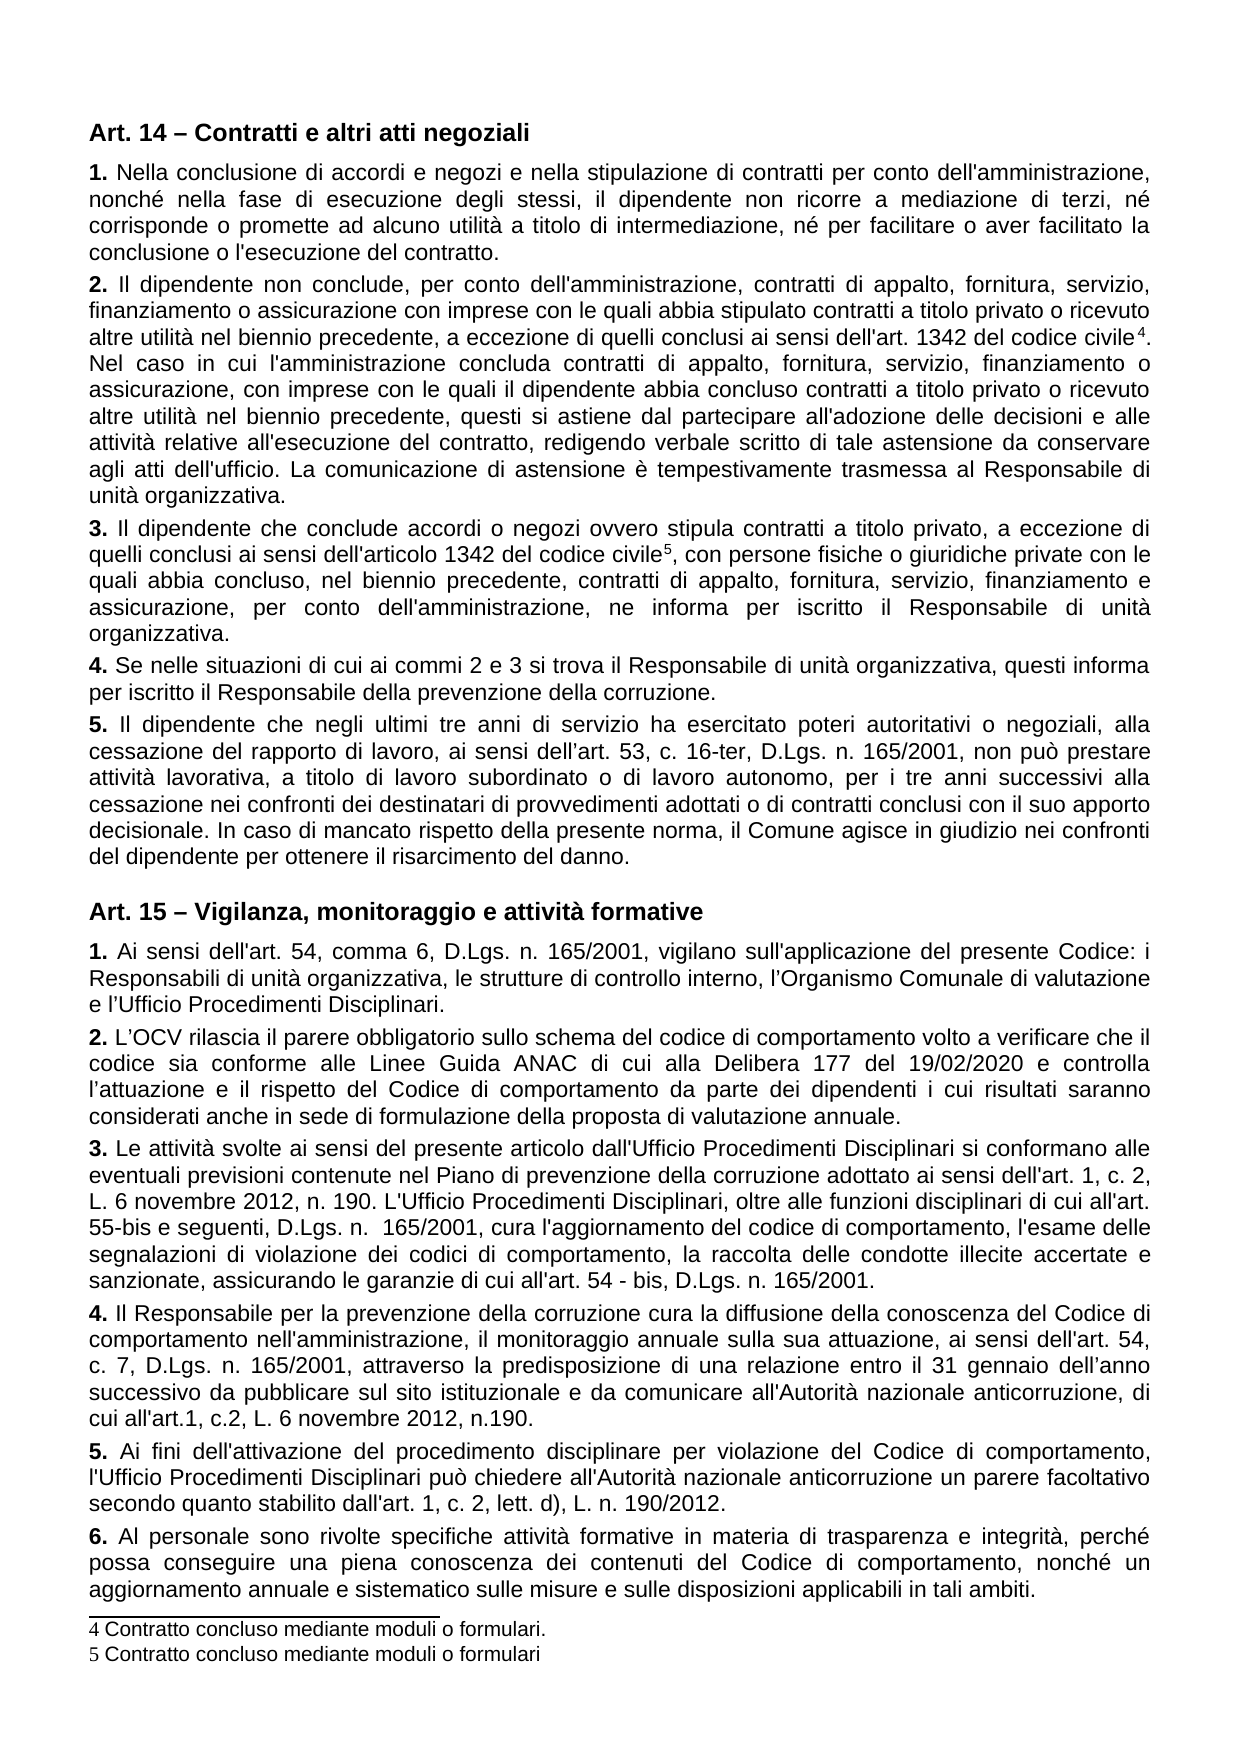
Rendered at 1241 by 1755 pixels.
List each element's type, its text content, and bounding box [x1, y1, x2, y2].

text 3. Le attività svolte ai sensi del presente articolo dall'Ufficio Procedimenti Disciplinari si conformano alle eventuali previsioni contenute nel Piano di prevenzione della corruzione adottato ai sensi dell'art. 1, c. 2, L. 6 novembre 2012, n. 190. L'Ufficio Procedimenti Disciplinari, oltre alle funzioni disciplinari di cui all'art. 55-bis e seguenti, D.Lgs. n. 165/2001, cura l'aggiornamento del codice di comportamento, l'esame delle segnalazioni di violazione dei codici di comportamento, la raccolta delle condotte illecite accertate e sanzionate, assicurando le garanzie di cui all'art. 54 - bis, D.Lgs. n. 165/2001. [89, 1135, 1152, 1293]
text 3. Il dipendente che conclude accordi o negozi ovvero stipula contratti a titolo privato, a eccezione di quelli conclusi ai sensi dell'articolo 1342 del codice civile, con persone fisiche o giuridiche private con le quali abbia concluso, nel biennio precedente, contratti di appalto, fornitura, servizio, finanziamento e assicurazione, per conto dell'amministrazione, ne informa per iscritto il Responsabile di unità organizzativa. [89, 514, 1152, 646]
text 1. Ai sensi dell'art. 54, comma 6, D.Lgs. n. 165/2001, vigilano sull'applicazione del presente Codice: i Responsabili di unità organizzativa, le strutture di controllo interno, l’Organismo Comunale di valutazione e l’Ufficio Procedimenti Disciplinari. [89, 938, 1152, 1017]
text 1. Nella conclusione di accordi e negozi e nella stipulazione di contratti per conto dell'amministrazione, nonché nella fase di esecuzione degli stessi, il dipendente non ricorre a mediazione di terzi, né corrisponde o promette ad alcuno utilità a titolo di intermediazione, né per facilitare o aver facilitato la conclusione o l'esecuzione del contratto. [89, 159, 1152, 265]
text Art. 14 – Contratti e altri atti negoziali [89, 118, 1152, 147]
text 2. Il dipendente non conclude, per conto dell'amministrazione, contratti di appalto, fornitura, servizio, finanziamento o assicurazione con imprese con le quali abbia stipulato contratti a titolo privato o ricevuto altre utilità nel biennio precedente, a eccezione di quelli conclusi ai sensi dell'art. 1342 del codice civile. Nel caso in cui l'amministrazione concluda contratti di appalto, fornitura, servizio, finanziamento o assicurazione, con imprese con le quali il dipendente abbia concluso contratti a titolo privato o ricevuto altre utilità nel biennio precedente, questi si astiene dal partecipare all'adozione delle decisioni e alle attività relative all'esecuzione del contratto, redigendo verbale scritto di tale astensione da conservare agli atti dell'ufficio. La comunicazione di astensione è tempestivamente trasmessa al Responsabile di unità organizzativa. [89, 271, 1152, 508]
text 5. Il dipendente che negli ultimi tre anni di servizio ha esercitato poteri autoritativi o negoziali, alla cessazione del rapporto di lavoro, ai sensi dell’art. 53, c. 16-ter, D.Lgs. n. 165/2001, non può prestare attività lavorativa, a titolo di lavoro subordinato o di lavoro autonomo, per i tre anni successivi alla cessazione nei confronti dei destinatari di provvedimenti adottati o di contratti conclusi con il suo apporto decisionale. In caso di mancato rispetto della presente norma, il Comune agisce in giudizio nei confronti del dipendente per ottenere il risarcimento del danno. [89, 711, 1152, 869]
text 2. L’OCV rilascia il parere obbligatorio sullo schema del codice di comportamento volto a verificare che il codice sia conforme alle Linee Guida ANAC di cui alla Delibera 177 del 19/02/2020 e controlla l’attuazione e il rispetto del Codice di comportamento da parte dei dipendenti i cui risultati saranno considerati anche in sede di formulazione della proposta di valutazione annuale. [89, 1023, 1152, 1129]
text 6. Al personale sono rivolte specifiche attività formative in materia di trasparenza e integrità, perché possa conseguire una piena conoscenza dei contenuti del Codice di comportamento, nonché un aggiornamento annuale e sistematico sulle misure e sulle disposizioni applicabili in tali ambiti. [89, 1523, 1152, 1602]
text Contratto concluso mediante moduli o formulari. [89, 1617, 1152, 1641]
text Art. 15 – Vigilanza, monitoraggio e attività formative [89, 897, 1152, 926]
text Contratto concluso mediante moduli o formulari [89, 1641, 1152, 1666]
text 4. Il Responsabile per la prevenzione della corruzione cura la diffusione della conoscenza del Codice di comportamento nell'amministrazione, il monitoraggio annuale sulla sua attuazione, ai sensi dell'art. 54, c. 7, D.Lgs. n. 165/2001, attraverso la predisposizione di una relazione entro il 31 gennaio dell’anno successivo da pubblicare sul sito istituzionale e da comunicare all'Autorità nazionale anticorruzione, di cui all'art.1, c.2, L. 6 novembre 2012, n.190. [89, 1299, 1152, 1431]
text 5. Ai fini dell'attivazione del procedimento disciplinare per violazione del Codice di comportamento, l'Ufficio Procedimenti Disciplinari può chiedere all'Autorità nazionale anticorruzione un parere facoltativo secondo quanto stabilito dall'art. 1, c. 2, lett. d), L. n. 190/2012. [89, 1438, 1152, 1517]
text 4. Se nelle situazioni di cui ai commi 2 e 3 si trova il Responsabile di unità organizzativa, questi informa per iscritto il Responsabile della prevenzione della corruzione. [89, 652, 1152, 705]
